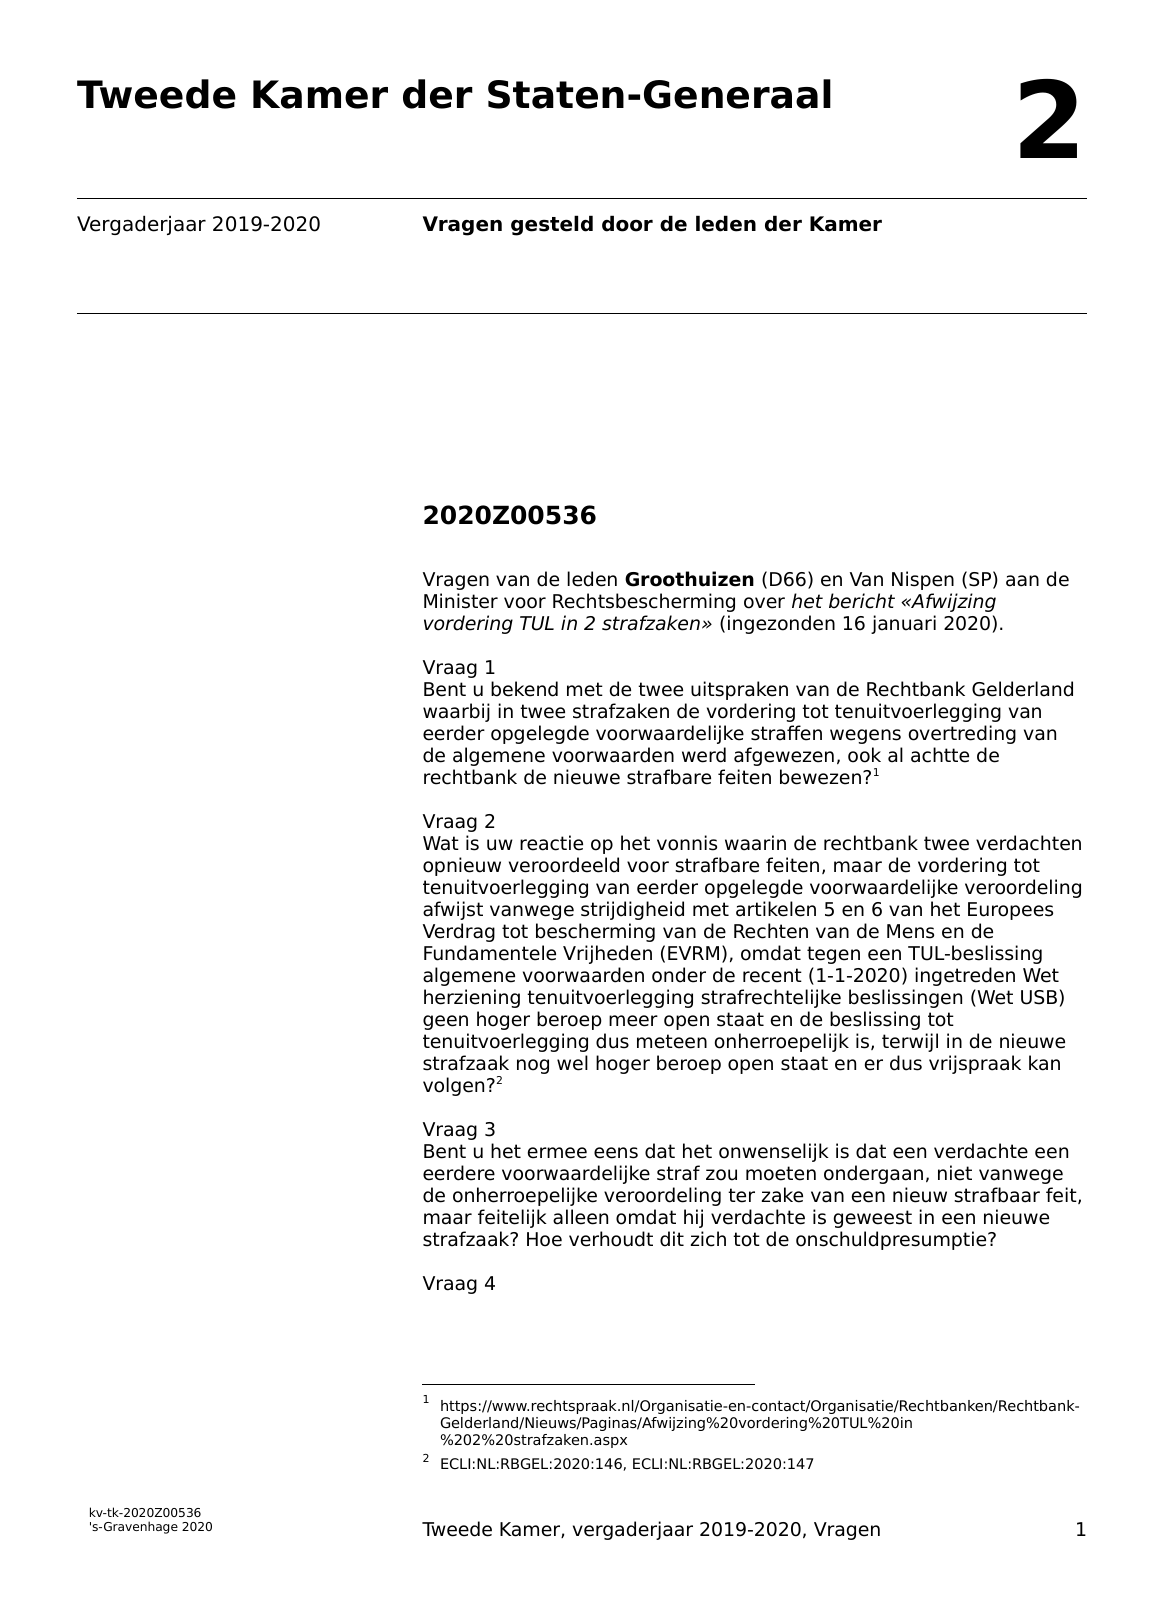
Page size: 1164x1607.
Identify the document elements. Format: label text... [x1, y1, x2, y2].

text Wat is uw reactie op het vonnis waarin de rechtbank twee verdachten opnieuw veroordeeld voor strafbare feiten, maar de vordering tot tenuitvoerlegging van eerder opgelegde voorwaardelijke veroordeling afwijst vanwege strijdigheid met artikelen 5 en 6 van het Europees Verdrag tot bescherming van de Rechten van de Mens en de Fundamentele Vrijheden (EVRM), omdat tegen een TUL-beslissing algemene voorwaarden onder de recent (1-1-2020) ingetreden Wet herziening tenuitvoerlegging strafrechtelijke beslissingen (Wet USB) geen hoger beroep meer open staat en de beslissing tot tenuitvoerlegging dus meteen onherroepelijk is, terwijl in de nieuwe strafzaak nog wel hoger beroep open staat en er dus vrijspraak kan volgen? [422, 833, 1087, 1097]
text Bent u bekend met de twee uitspraken van de Rechtbank Gelderland waarbij in twee strafzaken de vordering tot tenuitvoerlegging van eerder opgelegde voorwaardelijke straffen wegens overtreding van de algemene voorwaarden werd afgewezen, ook al achtte de rechtbank de nieuwe strafbare feiten bewezen? [422, 679, 1087, 789]
text Vragen van de leden Groothuizen (D66) en Van Nispen (SP) aan de Minister voor Rechtsbescherming over het bericht «Afwijzing vordering TUL in 2 strafzaken» (ingezonden 16 januari 2020). [422, 569, 1087, 635]
text https://www.rechtspraak.nl/Organisatie-en-contact/Organisatie/Rechtbanken/Rechtbank-Gelderland/Nieuws/Paginas/Afwijzing%20vordering%20TUL%20in%202%20strafzaken.aspx [422, 1393, 1087, 1449]
text 's-Gravenhage 2020 [88, 1520, 323, 1534]
text Vraag 2 [422, 811, 1087, 833]
text 2020Z00536 [422, 501, 1087, 531]
table_cell Vergaderjaar 2019-2020 [77, 199, 422, 313]
text Vraag 4 [422, 1273, 1087, 1295]
text kv-tk-2020Z00536 [88, 1506, 323, 1520]
table_cell Vragen gesteld door de leden der Kamer [422, 199, 1087, 313]
text Vraag 1 [422, 657, 1087, 679]
table_header 2 [886, 59, 1087, 198]
text ECLI:NL:RBGEL:2020:146, ECLI:NL:RBGEL:2020:147 [422, 1452, 1087, 1474]
text Bent u het ermee eens dat het onwenselijk is dat een verdachte een eerdere voorwaardelijke straf zou moeten ondergaan, niet vanwege de onherroepelijke veroordeling ter zake van een nieuw strafbaar feit, maar feitelijk alleen omdat hij verdachte is geweest in een nieuwe strafzaak? Hoe verhoudt dit zich tot de onschuldpresumptie? [422, 1141, 1087, 1251]
table_header Tweede Kamer der Staten-Generaal [77, 59, 886, 198]
text Vraag 3 [422, 1119, 1087, 1141]
